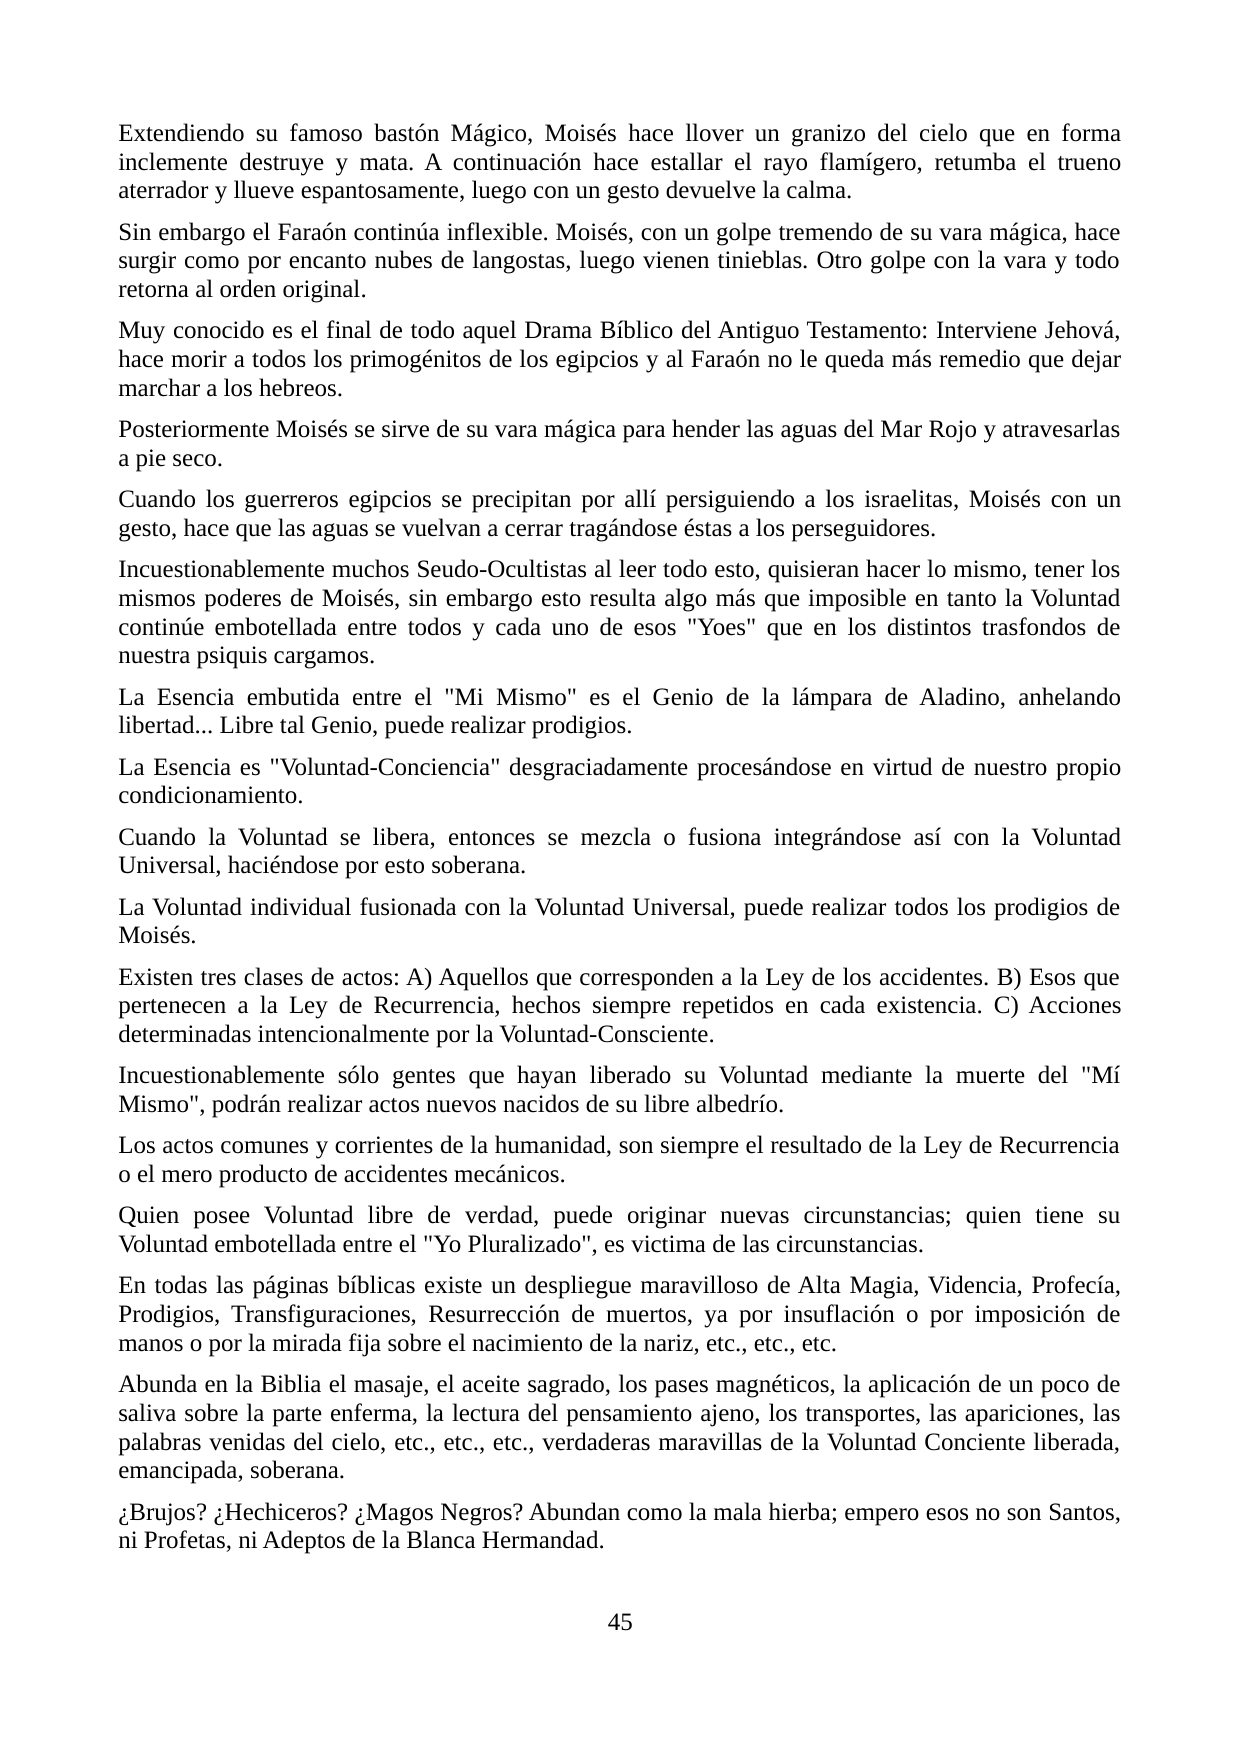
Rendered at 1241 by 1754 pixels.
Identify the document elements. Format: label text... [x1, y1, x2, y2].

text Abunda en la Biblia el masaje, el aceite sagrado, los pases magnéticos, la aplicación de un poco de saliva sobre la parte enferma, la lectura del pensamiento ajeno, los transportes, las apariciones, las palabras venidas del cielo, etc., etc., etc., verdaderas maravillas de la Voluntad Conciente liberada, emancipada, soberana. [118, 1369, 1122, 1484]
text Existen tres clases de actos: A) Aquellos que corresponden a la Ley de los accidentes. B) Esos que pertenecen a la Ley de Recurrencia, hechos siempre repetidos en cada existencia. C) Acciones determinadas intencionalmente por la Voluntad-Consciente. [118, 962, 1122, 1048]
text La Voluntad individual fusionada con la Voluntad Universal, puede realizar todos los prodigios de Moisés. [118, 892, 1122, 949]
text En todas las páginas bíblicas existe un despliegue maravilloso de Alta Magia, Videncia, Profecía, Prodigios, Transfiguraciones, Resurrección de muertos, ya por insuflación o por imposición de manos o por la mirada fija sobre el nacimiento de la nariz, etc., etc., etc. [118, 1271, 1122, 1357]
text Cuando la Voluntad se libera, entonces se mezcla o fusiona integrándose así con la Voluntad Universal, haciéndose por esto soberana. [118, 822, 1122, 879]
text La Esencia es "Voluntad-Conciencia" desgraciadamente procesándose en virtud de nuestro propio condicionamiento. [118, 752, 1122, 809]
text Quien posee Voluntad libre de verdad, puede originar nuevas circunstancias; quien tiene su Voluntad embotellada entre el "Yo Pluralizado", es victima de las circunstancias. [118, 1201, 1122, 1258]
text Incuestionablemente sólo gentes que hayan liberado su Voluntad mediante la muerte del "Mí Mismo", podrán realizar actos nuevos nacidos de su libre albedrío. [118, 1061, 1122, 1118]
text Sin embargo el Faraón continúa inflexible. Moisés, con un golpe tremendo de su vara mágica, hace surgir como por encanto nubes de langostas, luego vienen tinieblas. Otro golpe con la vara y todo retorna al orden original. [118, 217, 1122, 303]
text Incuestionablemente muchos Seudo-Ocultistas al leer todo esto, quisieran hacer lo mismo, tener los mismos poderes de Moisés, sin embargo esto resulta algo más que imposible en tanto la Voluntad continúe embotellada entre todos y cada uno de esos "Yoes" que en los distintos trasfondos de nuestra psiquis cargamos. [118, 554, 1122, 669]
text La Esencia embutida entre el "Mi Mismo" es el Genio de la lámpara de Aladino, anhelando libertad... Libre tal Genio, puede realizar prodigios. [118, 682, 1122, 739]
text Extendiendo su famoso bastón Mágico, Moisés hace llover un granizo del cielo que en forma inclemente destruye y mata. A continuación hace estallar el rayo flamígero, retumba el trueno aterrador y llueve espantosamente, luego con un gesto devuelve la calma. [118, 118, 1122, 204]
text Posteriormente Moisés se sirve de su vara mágica para hender las aguas del Mar Rojo y atravesarlas a pie seco. [118, 414, 1122, 472]
text Cuando los guerreros egipcios se precipitan por allí persiguiendo a los israelitas, Moisés con un gesto, hace que las aguas se vuelvan a cerrar tragándose éstas a los perseguidores. [118, 484, 1122, 542]
text Los actos comunes y corrientes de la humanidad, son siempre el resultado de la Ley de Recurrencia o el mero producto de accidentes mecánicos. [118, 1131, 1122, 1188]
text ¿Brujos? ¿Hechiceros? ¿Magos Negros? Abundan como la mala hierba; empero esos no son Santos, ni Profetas, ni Adeptos de la Blanca Hermandad. [118, 1497, 1122, 1554]
text Muy conocido es el final de todo aquel Drama Bíblico del Antiguo Testamento: Interviene Jehová, hace morir a todos los primogénitos de los egipcios y al Faraón no le queda más remedio que dejar marchar a los hebreos. [118, 316, 1122, 402]
